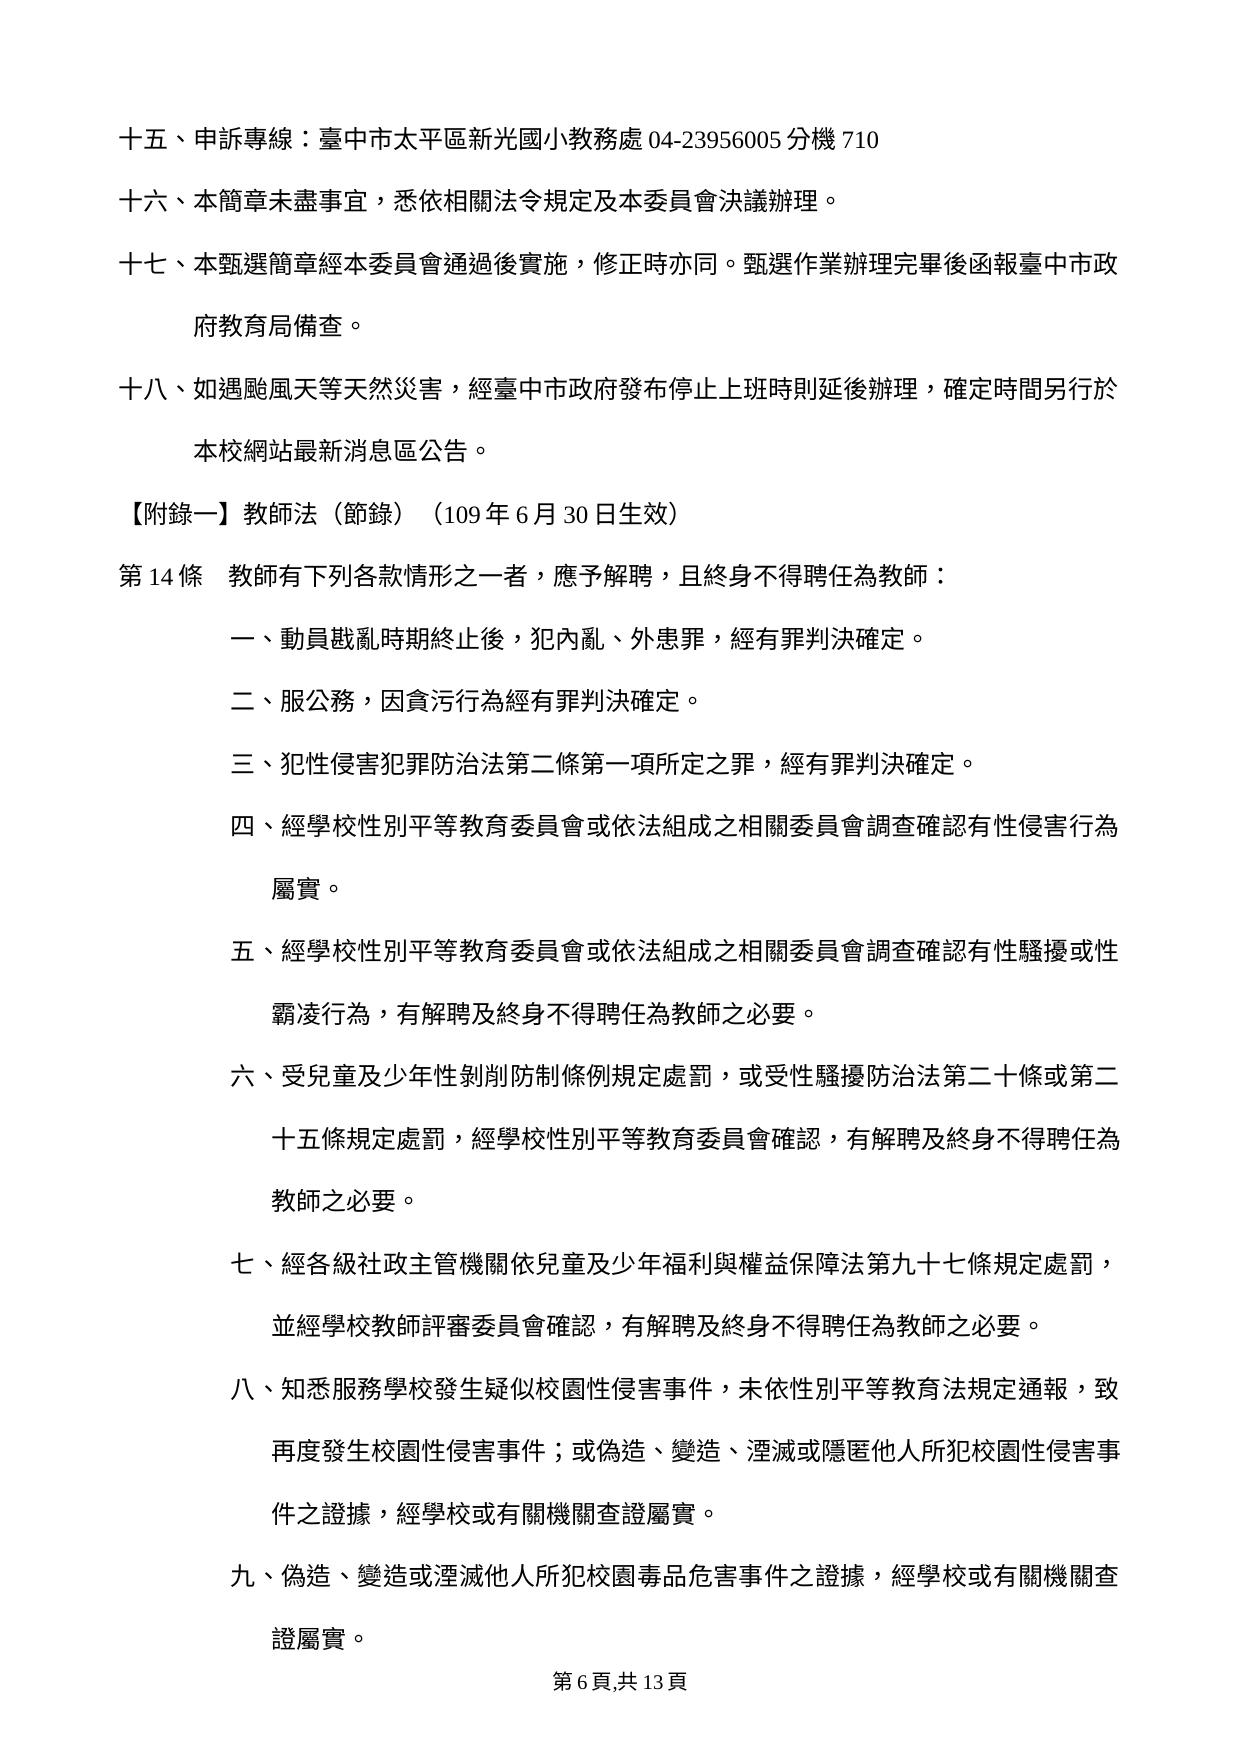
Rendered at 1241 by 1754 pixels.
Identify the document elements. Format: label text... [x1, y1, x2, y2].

text 第14條 教師有下列各款情形之一者，應予解聘，且終身不得聘任為教師： [118, 533, 1122, 596]
text 十七、本甄選簡章經本委員會通過後實施，修正時亦同。甄選作業辦理完畢後函報臺中市政府教育局備查。 [118, 221, 1122, 346]
text 十五、申訴專線：臺中市太平區新光國小教務處04-23956005分機710 [118, 96, 1122, 158]
text 五、經學校性別平等教育委員會或依法組成之相關委員會調查確認有性騷擾或性霸凌行為，有解聘及終身不得聘任為教師之必要。 [230, 908, 1122, 1033]
text 七、經各級社政主管機關依兒童及少年福利與權益保障法第九十七條規定處罰，並經學校教師評審委員會確認，有解聘及終身不得聘任為教師之必要。 [230, 1221, 1122, 1346]
text 六、受兒童及少年性剝削防制條例規定處罰，或受性騷擾防治法第二十條或第二十五條規定處罰，經學校性別平等教育委員會確認，有解聘及終身不得聘任為教師之必要。 [230, 1033, 1122, 1221]
text 四、經學校性別平等教育委員會或依法組成之相關委員會調查確認有性侵害行為屬實。 [230, 783, 1122, 908]
text 【附錄一】教師法（節錄）（109年6月30日生效） [118, 471, 1122, 533]
text 三、犯性侵害犯罪防治法第二條第一項所定之罪，經有罪判決確定。 [230, 721, 1122, 783]
text 九、偽造、變造或湮滅他人所犯校園毒品危害事件之證據，經學校或有關機關查證屬實。 [230, 1533, 1122, 1658]
text 二、服公務，因貪污行為經有罪判決確定。 [230, 658, 1122, 721]
text 十八、如遇颱風天等天然災害，經臺中市政府發布停止上班時則延後辦理，確定時間另行於本校網站最新消息區公告。 [118, 346, 1122, 471]
text 十六、本簡章未盡事宜，悉依相關法令規定及本委員會決議辦理。 [118, 158, 1122, 221]
text 八、知悉服務學校發生疑似校園性侵害事件，未依性別平等教育法規定通報，致再度發生校園性侵害事件；或偽造、變造、湮滅或隱匿他人所犯校園性侵害事件之證據，經學校或有關機關查證屬實。 [230, 1346, 1122, 1533]
text 一、動員戡亂時期終止後，犯內亂、外患罪，經有罪判決確定。 [230, 596, 1122, 658]
